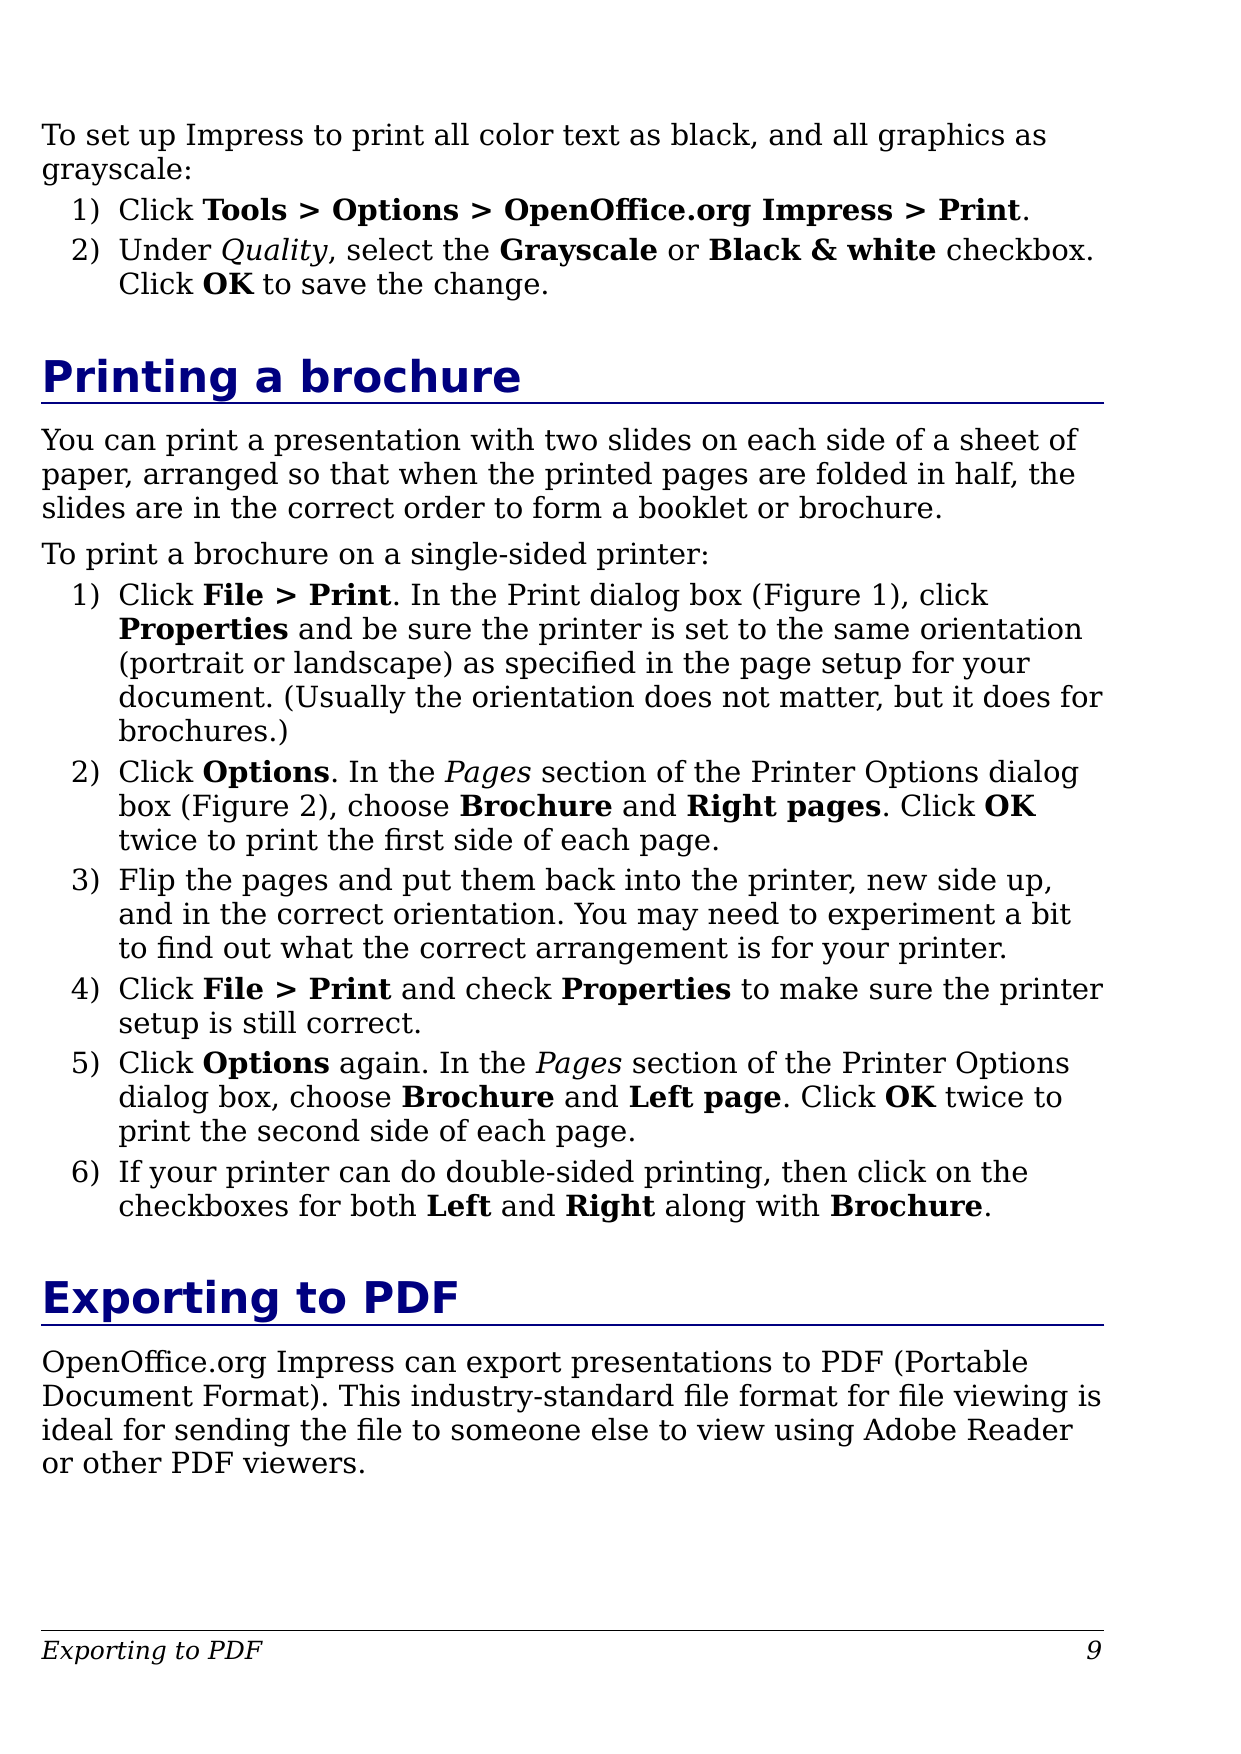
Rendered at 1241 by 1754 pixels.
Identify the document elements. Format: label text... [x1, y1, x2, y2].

list To set up Impress to print all color text as black, and all graphics as grayscale: [41, 118, 1104, 186]
list Click Options. In the Pages section of the Printer Options dialog box (Figure 2), choose Brochure and Right pages. Click OK twice to print the first side of each page. [100, 755, 1104, 857]
text You can print a presentation with two slides on each side of a sheet of paper, arranged so that when the printed pages are folded in half, the slides are in the correct order to form a booklet or brochure. [41, 423, 1104, 525]
list Click Tools > Options > OpenOffice.org Impress > Print. [100, 192, 1104, 227]
list Click Options again. In the Pages section of the Printer Options dialog box, choose Brochure and Left page. Click OK twice to print the second side of each page. [100, 1046, 1104, 1149]
list Flip the pages and put them back into the printer, new side up, and in the correct orientation. You may need to experiment a bit to find out what the correct arrangement is for your printer. [100, 863, 1104, 965]
list To print a brochure on a single-sided printer: [41, 538, 1104, 572]
subtitle Printing a brochure [41, 352, 1104, 402]
list Click File > Print. In the Print dialog box (Figure 1), click Properties and be sure the printer is set to the same orientation (portrait or landscape) as specified in the page setup for your document. (Usually the orientation does not matter, but it does for brochures.) [100, 578, 1104, 748]
subtitle Exporting to PDF [41, 1273, 1104, 1324]
list Under Quality, select the Grayscale or Black & white checkbox. Click OK to save the change. [100, 233, 1104, 302]
list If your printer can do double-sided printing, then click on the checkboxes for both Left and Right along with Brochure. [100, 1155, 1104, 1223]
list Click File > Print and check Properties to make sure the printer setup is still correct. [100, 972, 1104, 1040]
text OpenOffice.org Impress can export presentations to PDF (Portable Document Format). This industry-standard file format for file viewing is ideal for sending the file to someone else to view using Adobe Reader or other PDF viewers. [41, 1345, 1104, 1481]
